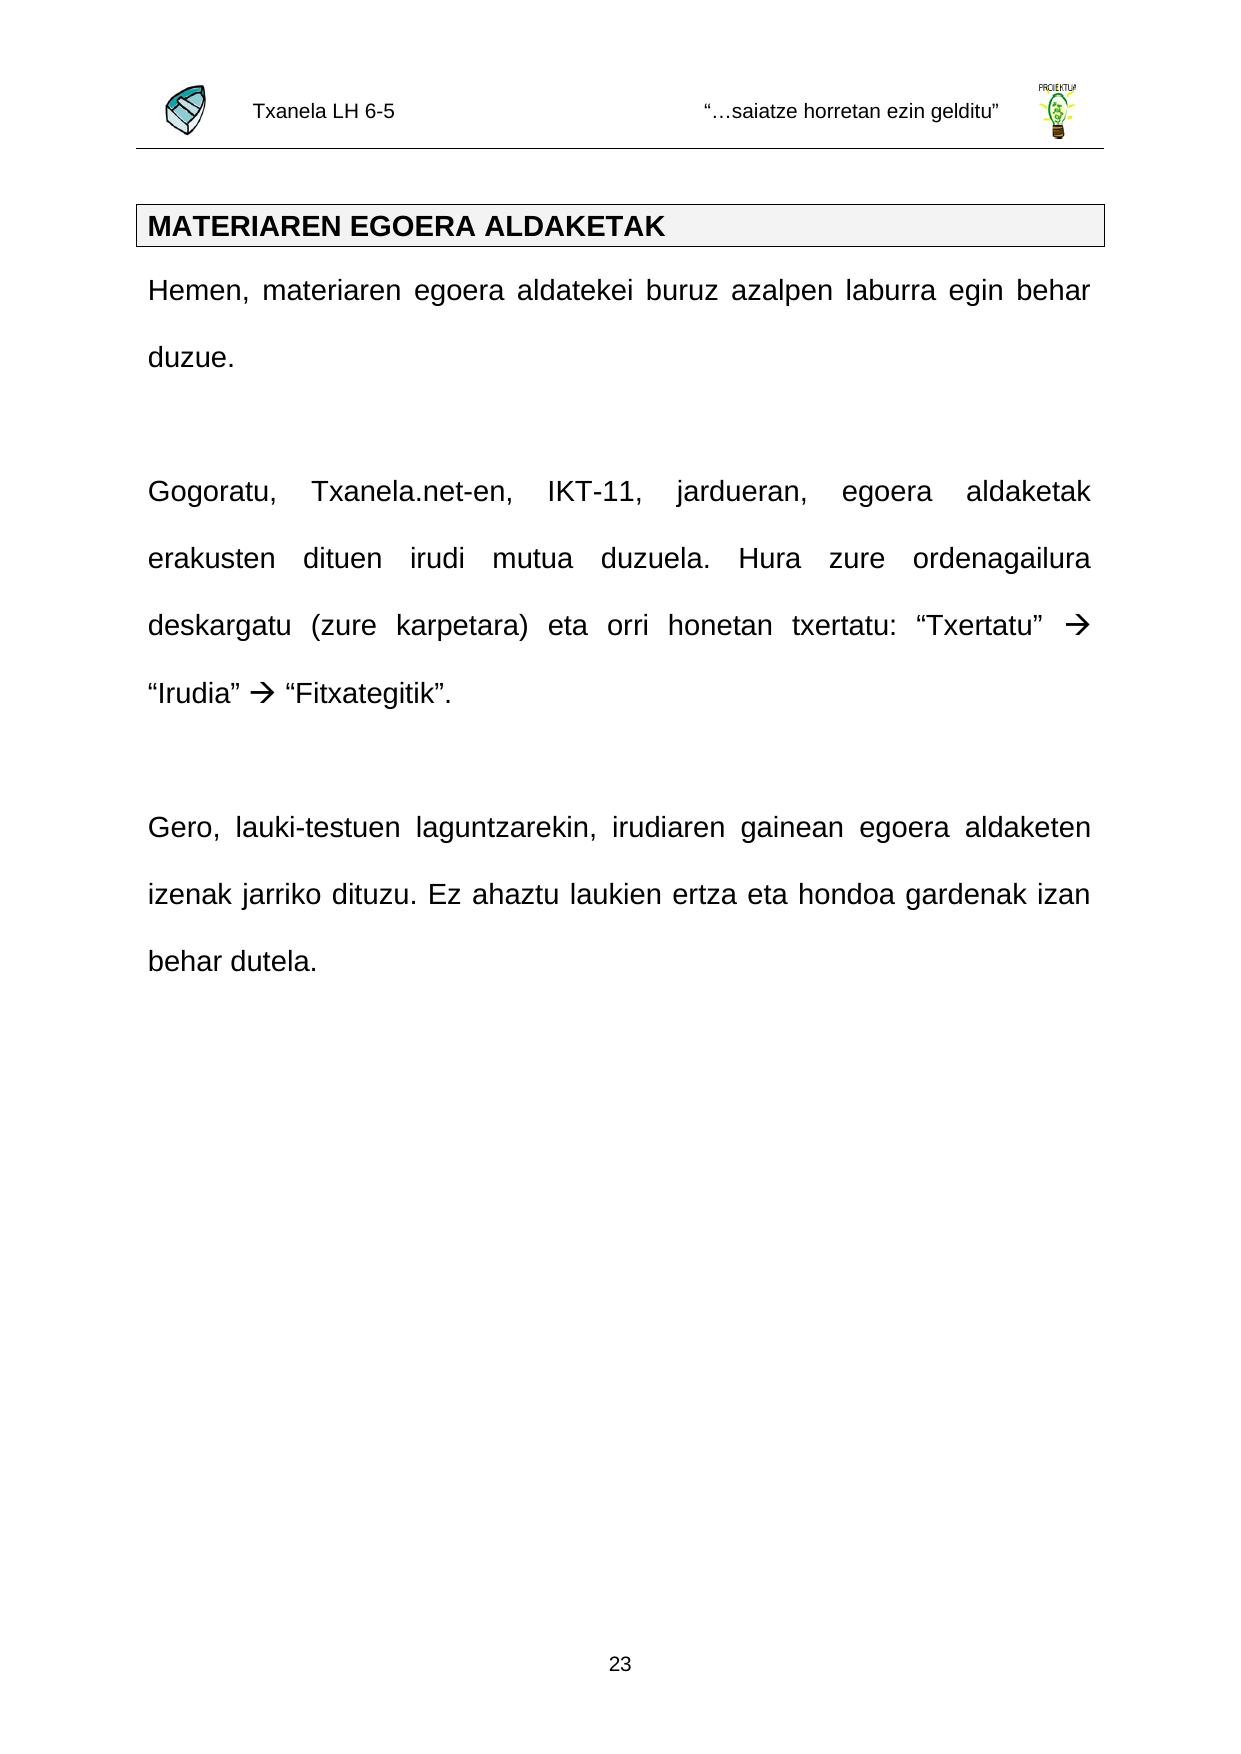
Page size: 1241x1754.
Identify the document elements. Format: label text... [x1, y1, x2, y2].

picture [164, 82, 207, 137]
table_header MATERIAREN EGOERA ALDAKETAK [137, 205, 1104, 246]
text Gero, lauki-testuen laguntzarekin, irudiaren gainean egoera aldaketen izenak jarriko dituzu. Ez ahaztu laukien ertza eta hondoa gardenak izan behar dutela. [148, 810, 1092, 978]
text Hemen, materiaren egoera aldatekei buruz azalpen laburra egin behar duzue. [148, 273, 1092, 373]
picture [1038, 82, 1077, 139]
text Gogoratu, Txanela.net-en, IKT-11, jardueran, egoera aldaketak erakusten dituen irudi mutua duzuela. Hura zure ordenagailura deskargatu (zure karpetara) eta orri honetan txertatu: “Txertatu”  “Irudia”  “Fitxategitik”. [148, 474, 1092, 709]
